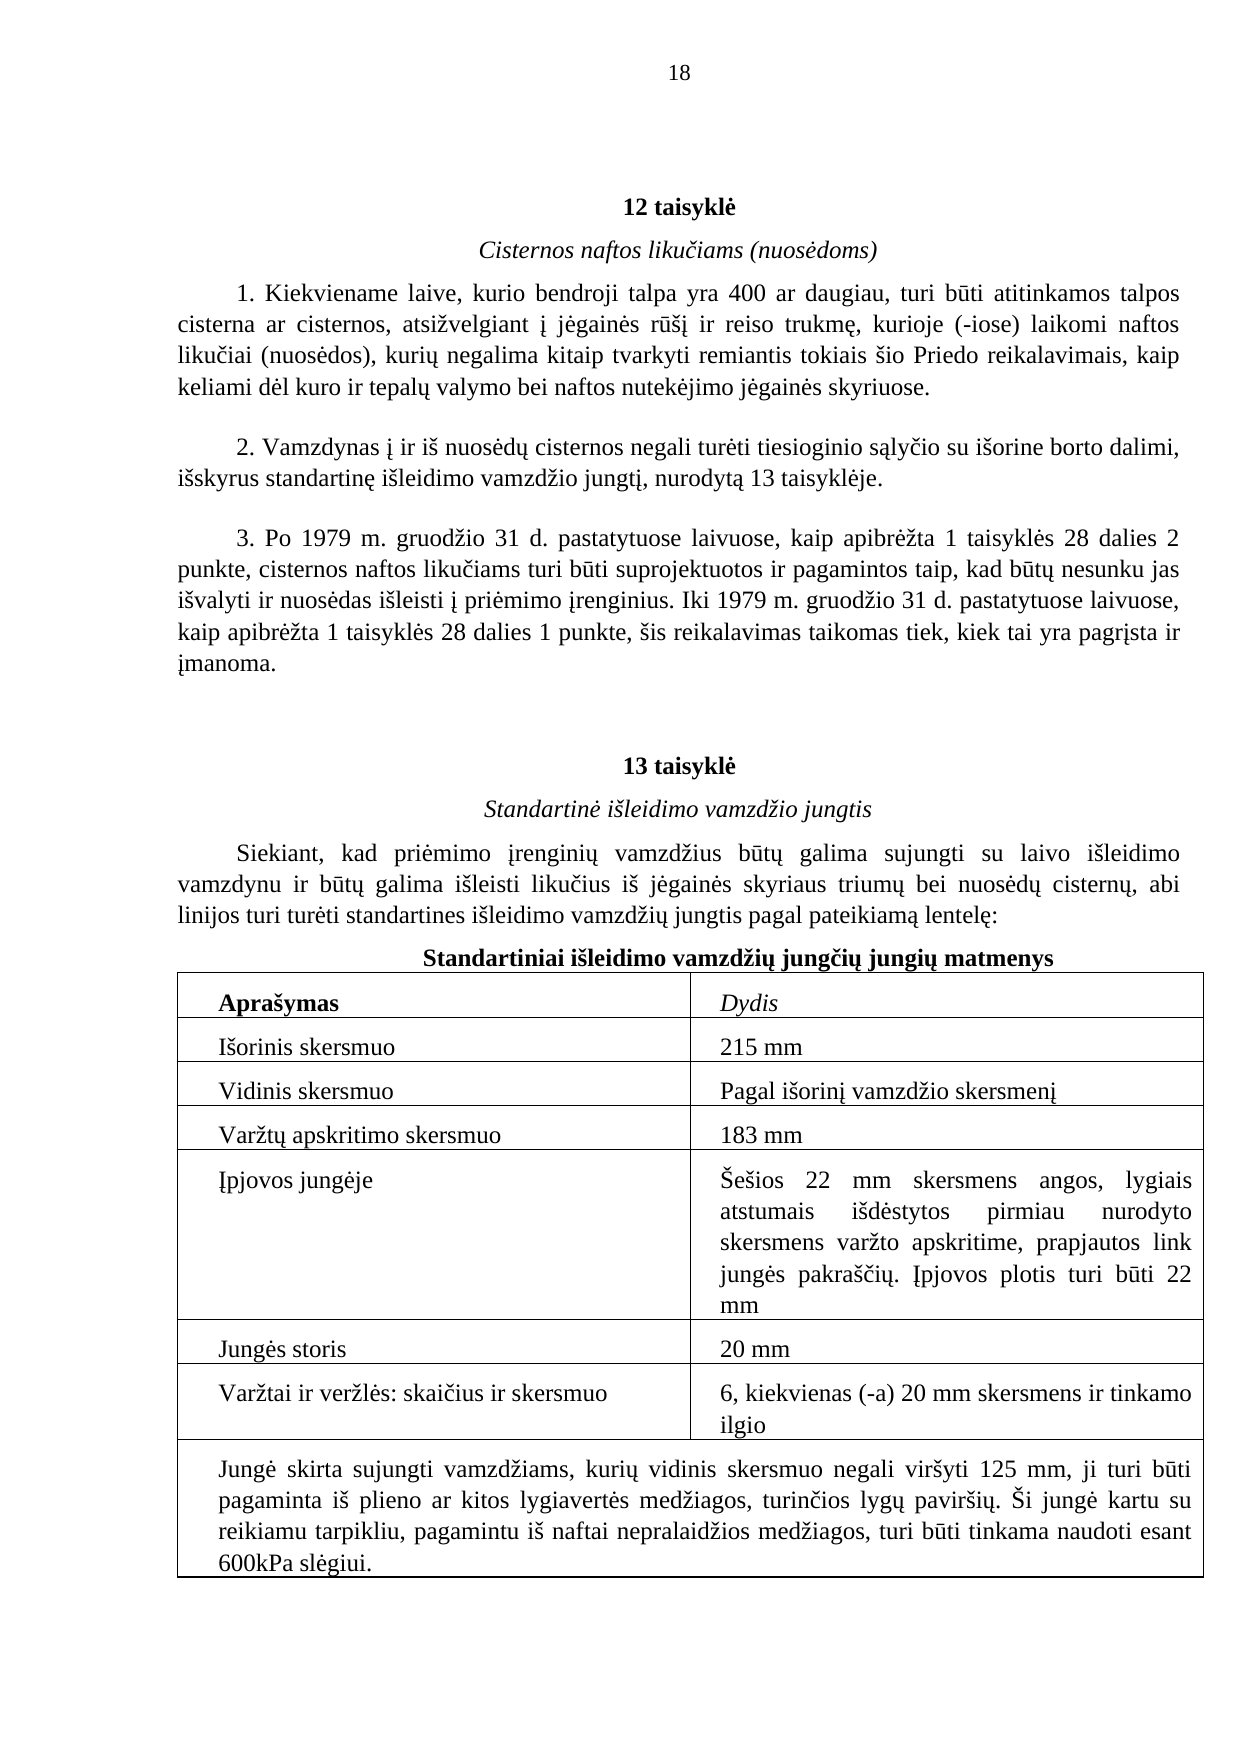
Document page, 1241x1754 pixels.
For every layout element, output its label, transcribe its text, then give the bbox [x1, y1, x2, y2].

text Cisternos naftos likučiams (nuosėdoms) [177, 232, 1181, 264]
text 1. Kiekviename laive, kurio bendroji talpa yra 400 ar daugiau, turi būti atitinkamos talpos cisterna ar cisternos, atsižvelgiant į jėgainės rūšį ir reiso trukmę, kurioje (-iose) laikomi naftos likučiai (nuosėdos), kurių negalima kitaip tvarkyti remiantis tokiais šio Priedo reikalavimais, kaip keliami dėl kuro ir tepalų valymo bei naftos nutekėjimo jėgainės skyriuose. [177, 276, 1181, 401]
text 3. Po 1979 m. gruodžio 31 d. pastatytuose laivuose, kaip apibrėžta 1 taisyklės 28 dalies 2 punkte, cisternos naftos likučiams turi būti suprojektuotos ir pagamintos taip, kad būtų nesunku jas išvalyti ir nuosėdas išleisti į priėmimo įrenginius. Iki 1979 m. gruodžio 31 d. pastatytuose laivuose, kaip apibrėžta 1 taisyklės 28 dalies 1 punkte, šis reikalavimas taikomas tiek, kiek tai yra pagrįsta ir įmanoma. [177, 521, 1181, 677]
table_cell Jungės storis [178, 1320, 690, 1363]
table_header Dydis [691, 973, 1203, 1017]
table_cell Jungė skirta sujungti vamzdžiams, kurių vidinis skersmuo negali viršyti 125 mm, ji turi būti pagaminta iš plieno ar kitos lygiavertės medžiagos, turinčios lygų paviršių. Ši jungė kartu su reikiamu tarpikliu, pagamintu iš naftai nepralaidžios medžiagos, turi būti tinkama naudoti esant 600kPa slėgiui. [178, 1440, 1203, 1576]
table_cell 20 mm [691, 1320, 1203, 1363]
table_cell Šešios 22 mm skersmens angos, lygiais atstumais išdėstytos pirmiau nurodyto skersmens varžto apskritime, prapjautos link jungės pakraščių. Įpjovos plotis turi būti 22 mm [691, 1150, 1203, 1319]
table_cell Pagal išorinį vamzdžio skersmenį [691, 1062, 1203, 1105]
table_cell 6, kiekvienas (-a) 20 mm skersmens ir tinkamo ilgio [691, 1364, 1203, 1438]
table_header Aprašymas [178, 973, 690, 1017]
text 12 taisyklė [177, 189, 1181, 220]
table_cell 183 mm [691, 1106, 1203, 1149]
table_cell Įpjovos jungėje [178, 1150, 690, 1319]
table_cell 215 mm [691, 1018, 1203, 1061]
table_cell Varžtai ir veržlės: skaičius ir skersmuo [178, 1364, 690, 1438]
text 13 taisyklė [177, 749, 1181, 780]
text Standartinė išleidimo vamzdžio jungtis [177, 792, 1181, 823]
text Siekiant, kad priėmimo įrenginių vamzdžius būtų galima sujungti su laivo išleidimo vamzdynu ir būtų galima išleisti likučius iš jėgainės skyriaus triumų bei nuosėdų cisternų, abi linijos turi turėti standartines išleidimo vamzdžių jungtis pagal pateikiamą lentelę: [177, 835, 1181, 929]
text 2. Vamzdynas į ir iš nuosėdų cisternos negali turėti tiesioginio sąlyčio su išorine borto dalimi, išskyrus standartinę išleidimo vamzdžio jungtį, nurodytą 13 taisyklėje. [177, 429, 1181, 492]
table_cell Vidinis skersmuo [178, 1062, 690, 1105]
table_cell Išorinis skersmuo [178, 1018, 690, 1061]
table_cell Varžtų apskritimo skersmuo [178, 1106, 690, 1149]
text Standartiniai išleidimo vamzdžių jungčių jungių matmenys [236, 941, 1181, 972]
